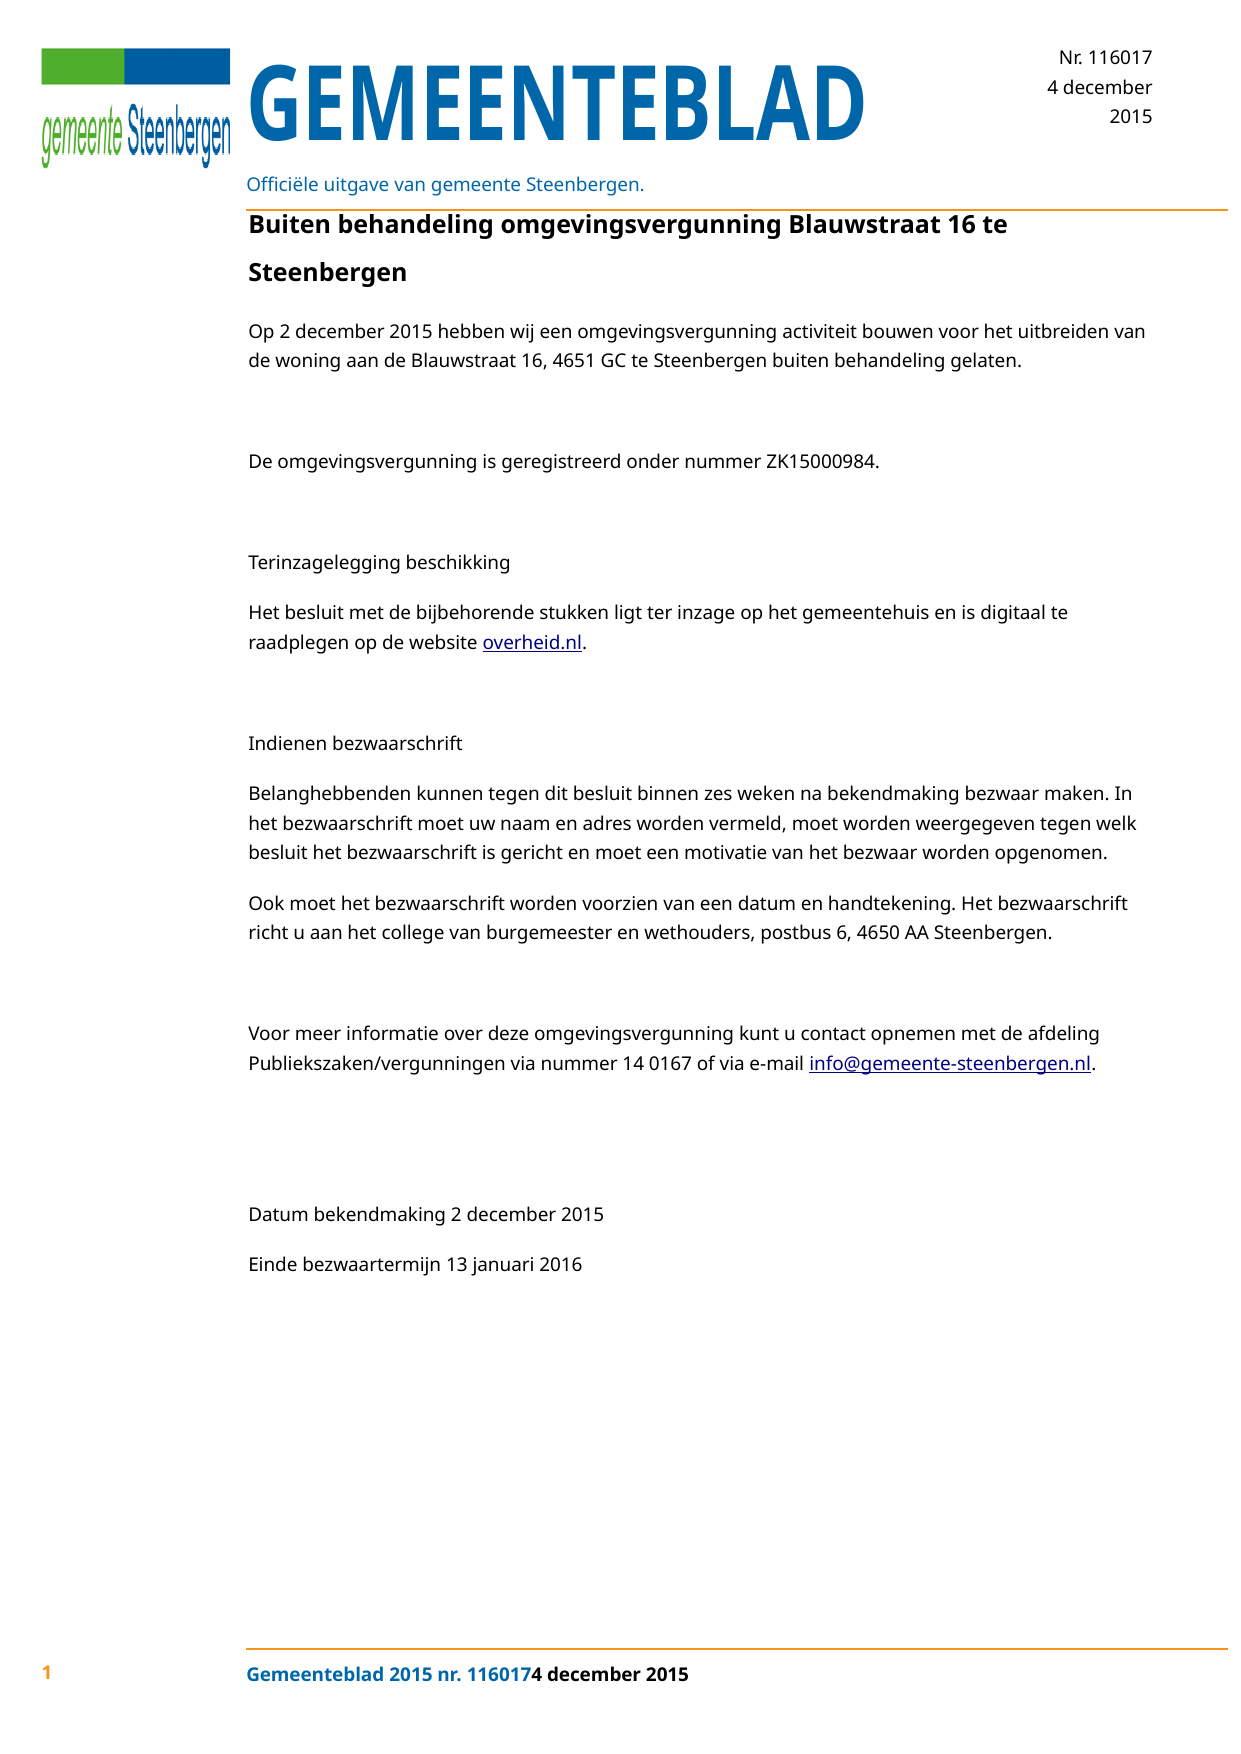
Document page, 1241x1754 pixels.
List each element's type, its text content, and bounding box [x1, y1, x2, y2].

text Ook moet het bezwaarschrift worden voorzien van een datum en handtekening. Het bezwaarschrift richt u aan het college van burgemeester en wethouders, postbus 6, 4650 AA Steenbergen. [248, 890, 1152, 945]
text Op 2 december 2015 hebben wij een omgevingsvergunning activiteit bouwen voor het uitbreiden van de woning aan de Blauwstraat 16, 4651 GC te Steenbergen buiten behandeling gelaten. [248, 318, 1152, 373]
text Terinzagelegging beschikking [248, 549, 1152, 575]
text Einde bezwaartermijn 13 januari 2016 [248, 1252, 1152, 1277]
text Datum bekendmaking 2 december 2015 [248, 1201, 1152, 1227]
text Het besluit met de bijbehorende stukken ligt ter inzage op het gemeentehuis en is digitaal te raadplegen op de website overheid.nl. [248, 599, 1152, 655]
picture [41, 47, 231, 172]
text Belanghebbenden kunnen tegen dit besluit binnen zes weken na bekendmaking bezwaar maken. In het bezwaarschrift moet uw naam en adres worden vermeld, moet worden weergegeven tegen welk besluit het bezwaarschrift is gericht en moet een motivatie van het bezwaar worden opgenomen. [248, 780, 1152, 865]
text De omgevingsvergunning is geregistreerd onder nummer ZK15000984. [248, 448, 1152, 474]
text Buiten behandeling omgevingsvergunning Blauwstraat 16 te Steenbergen [248, 211, 1152, 288]
text Voor meer informatie over deze omgevingsvergunning kunt u contact opnemen met de afdeling Publiekszaken/vergunningen via nummer 14 0167 of via e-mail info@gemeente-steenbergen.nl. [248, 1020, 1152, 1076]
text Indienen bezwaarschrift [248, 730, 1152, 756]
